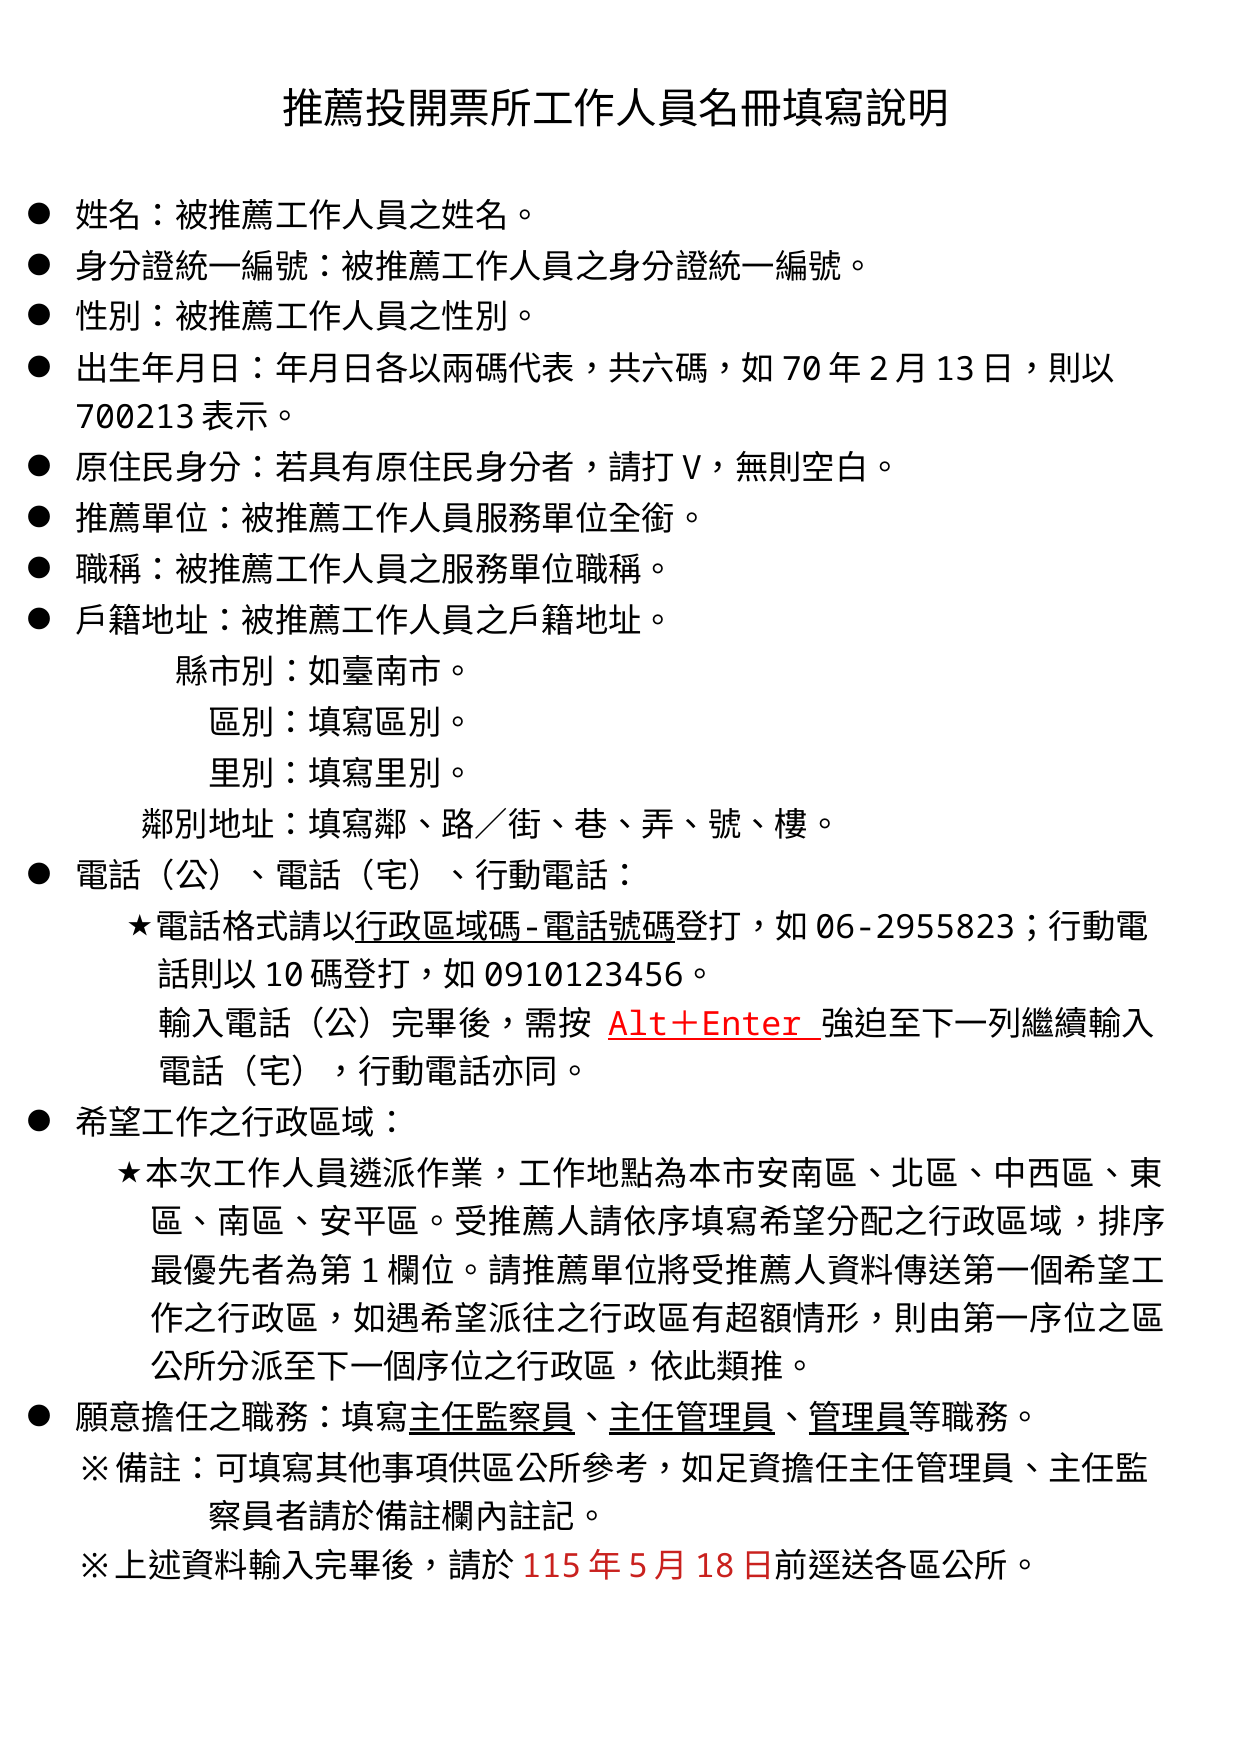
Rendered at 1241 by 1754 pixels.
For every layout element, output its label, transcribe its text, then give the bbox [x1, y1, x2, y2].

text 本次工作人員遴派作業，工作地點為本市安南區、北區、中西區、東區、南區、安平區。受推薦人請依序填寫希望分配之行政區域，排序最優先者為第1欄位。請推薦單位將受推薦人資料傳送第一個希望工作之行政區，如遇希望派往之行政區有超額情形，則由第一序位之區公所分派至下一個序位之行政區，依此類推。 [94, 1147, 1165, 1388]
list 性別：被推薦工作人員之性別。 [25, 290, 1165, 338]
list 身分證統一編號：被推薦工作人員之身分證統一編號。 [25, 239, 1165, 288]
list 出生年月日：年月日各以兩碼代表，共六碼，如70年2月13日，則以700213表示。 [25, 341, 1165, 438]
list 原住民身分：若具有原住民身分者，請打V，無則空白。 [25, 441, 1165, 489]
text 區別：填寫區別。 [74, 696, 909, 744]
text 推薦投開票所工作人員名冊填寫說明 [75, 75, 1156, 135]
text 鄰別地址：填寫鄰、路／街、巷、弄、號、樓。 [74, 798, 988, 846]
list 職稱：被推薦工作人員之服務單位職稱。 [25, 543, 1165, 591]
list 電話（公）、電話（宅）、行動電話： [25, 848, 1165, 897]
text ※上述資料輸入完畢後，請於115年5月18日前逕送各區公所。 [74, 1538, 1165, 1587]
list 推薦單位：被推薦工作人員服務單位全銜。 [25, 492, 1165, 540]
text 輸入電話（公）完畢後，需按 Alt＋Enter 強迫至下一列繼續輸入電話（宅），行動電話亦同。 [158, 996, 1165, 1093]
text 里別：填寫里別。 [74, 747, 909, 795]
list 希望工作之行政區域： [25, 1096, 1165, 1144]
list 戶籍地址：被推薦工作人員之戶籍地址。 [25, 594, 1165, 642]
list 姓名：被推薦工作人員之姓名。 [25, 188, 1165, 237]
text 縣市別：如臺南市。 [75, 645, 1165, 693]
list 願意擔任之職務：填寫主任監察員、主任管理員、管理員等職務。 [25, 1391, 1165, 1439]
text 電話格式請以行政區域碼-電話號碼登打，如06-2955823；行動電話則以10碼登打，如0910123456。 [125, 899, 1165, 996]
text ※備註：可填寫其他事項供區公所參考，如足資擔任主任管理員、主任監察員者請於備註欄內註記。 [75, 1442, 1165, 1538]
